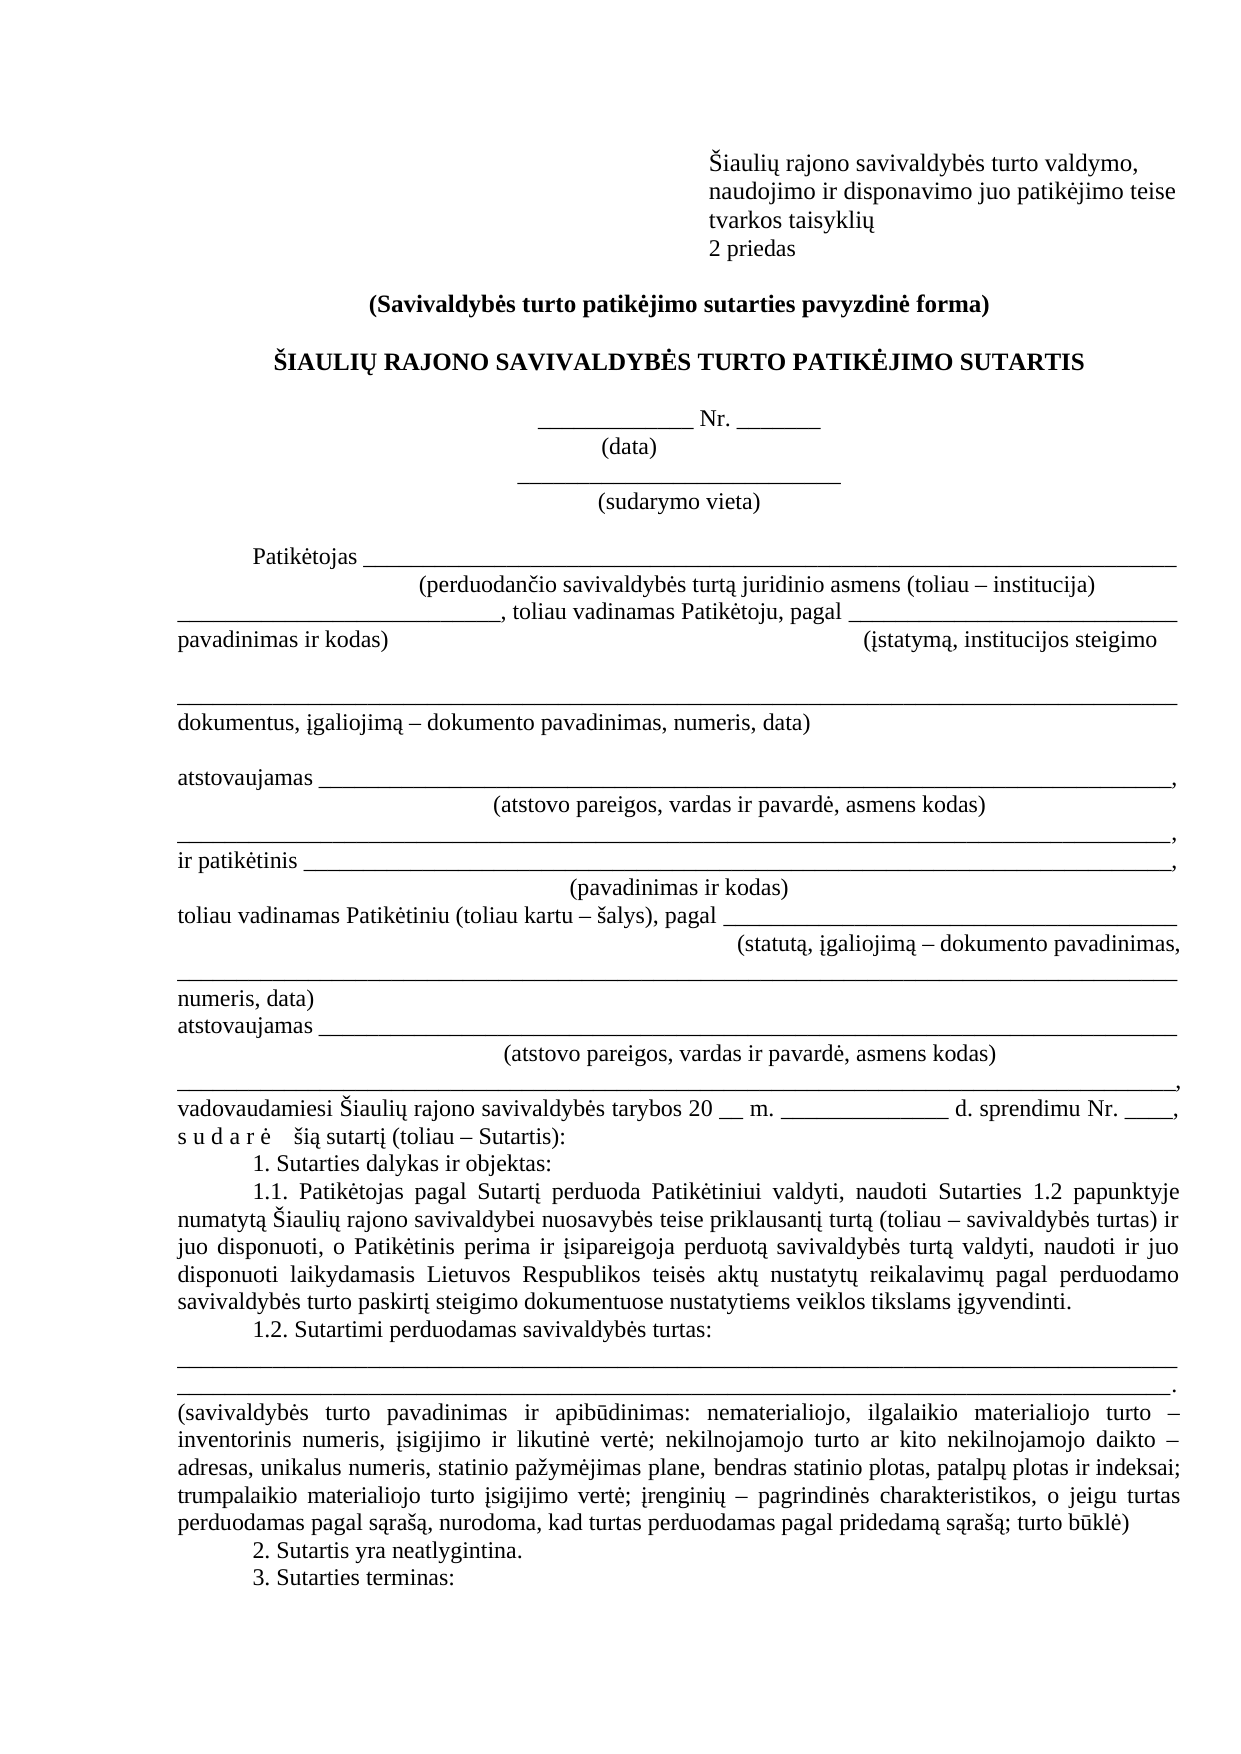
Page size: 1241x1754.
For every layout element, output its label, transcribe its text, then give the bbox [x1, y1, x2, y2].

text ___________________________, toliau vadinamas Patikėtoju, pagal [177, 597, 1181, 625]
text (data) [77, 432, 1181, 459]
text (sudarymo vieta) [177, 487, 1181, 514]
text Šiaulių rajono savivaldybės turto valdymo, [709, 148, 1181, 176]
text 1.1. Patikėtojas pagal Sutartį perduoda Patikėtiniui valdyti, naudoti Sutarties 1.2 papunktyje numatytą Šiaulių rajono savivaldybei nuosavybės teise priklausantį turtą (toliau – savivaldybės turtas) ir juo disponuoti, o Patikėtinis perima ir įsipareigoja perduotą savivaldybės turtą valdyti, naudoti ir juo disponuoti laikydamasis Lietuvos Respublikos teisės aktų nustatytų reikalavimų pagal perduodamo savivaldybės turto paskirtį steigimo dokumentuose nustatytiems veiklos tikslams įgyvendinti. [177, 1177, 1181, 1315]
text (perduodančio savivaldybės turtą juridinio asmens (toliau – institucija) [177, 570, 1181, 597]
text 2. Sutartis yra neatlygintina. [177, 1536, 1181, 1563]
text naudojimo ir disponavimo juo patikėjimo teise [709, 176, 1181, 205]
text (atstovo pareigos, vardas ir pavardė, asmens kodas) [177, 1039, 1181, 1067]
text 1. Sutarties dalykas ir objektas: [177, 1149, 1181, 1177]
text 1.2. Sutartimi perduodamas savivaldybės turtas: [177, 1315, 1181, 1343]
text vadovaudamiesi Šiaulių rajono savivaldybės tarybos 20 __ m. ______________ d. sprendimu Nr. ____, sudarė šią sutartį (toliau – Sutartis): [177, 1094, 1181, 1149]
text atstovaujamas [177, 1011, 1181, 1039]
text 3. Sutarties terminas: [177, 1563, 1181, 1591]
text (Savivaldybės turto patikėjimo sutarties pavyzdinė forma) [177, 289, 1181, 318]
text (statutą, įgaliojimą – dokumento pavadinimas, [177, 928, 1181, 956]
text 2 priedas [709, 234, 1181, 261]
text (savivaldybės turto pavadinimas ir apibūdinimas: nematerialiojo, ilgalaikio materialiojo turto – inventorinis numeris, įsigijimo ir likutinė vertė; nekilnojamojo turto ar kito nekilnojamojo daikto – adresas, unikalus numeris, statinio pažymėjimas plane, bendras statinio plotas, patalpų plotas ir indeksai; trumpalaikio materialiojo turto įsigijimo vertė; įrenginių – pagrindinės charakteristikos, o jeigu turtas perduodamas pagal sąrašą, nurodoma, kad turtas perduodamas pagal pridedamą sąrašą; turto būklė) [177, 1398, 1181, 1536]
text . [177, 1370, 1181, 1398]
text numeris, data) [177, 984, 1181, 1011]
text , [177, 818, 1181, 846]
text (atstovo pareigos, vardas ir pavardė, asmens kodas) [177, 791, 1181, 818]
text ___________________________ [177, 459, 1181, 487]
text pavadinimas ir kodas) (įstatymą, institucijos steigimo [177, 625, 1181, 652]
text Patikėtojas [177, 542, 1181, 570]
text , [177, 1067, 1181, 1094]
text tvarkos taisyklių [709, 205, 1181, 234]
text atstovaujamas , [177, 763, 1181, 791]
text _____________ Nr. _______ [177, 404, 1181, 432]
text (pavadinimas ir kodas) [177, 873, 1181, 901]
text dokumentus, įgaliojimą – dokumento pavadinimas, numeris, data) [177, 708, 1181, 735]
text ŠIAULIŲ RAJONO SAVIVALDYBĖS TURTO PATIKĖJIMO SUTARTIS [177, 347, 1181, 375]
text toliau vadinamas Patikėtiniu (toliau kartu – šalys), pagal [177, 901, 1181, 928]
text ir patikėtinis , [177, 846, 1181, 873]
